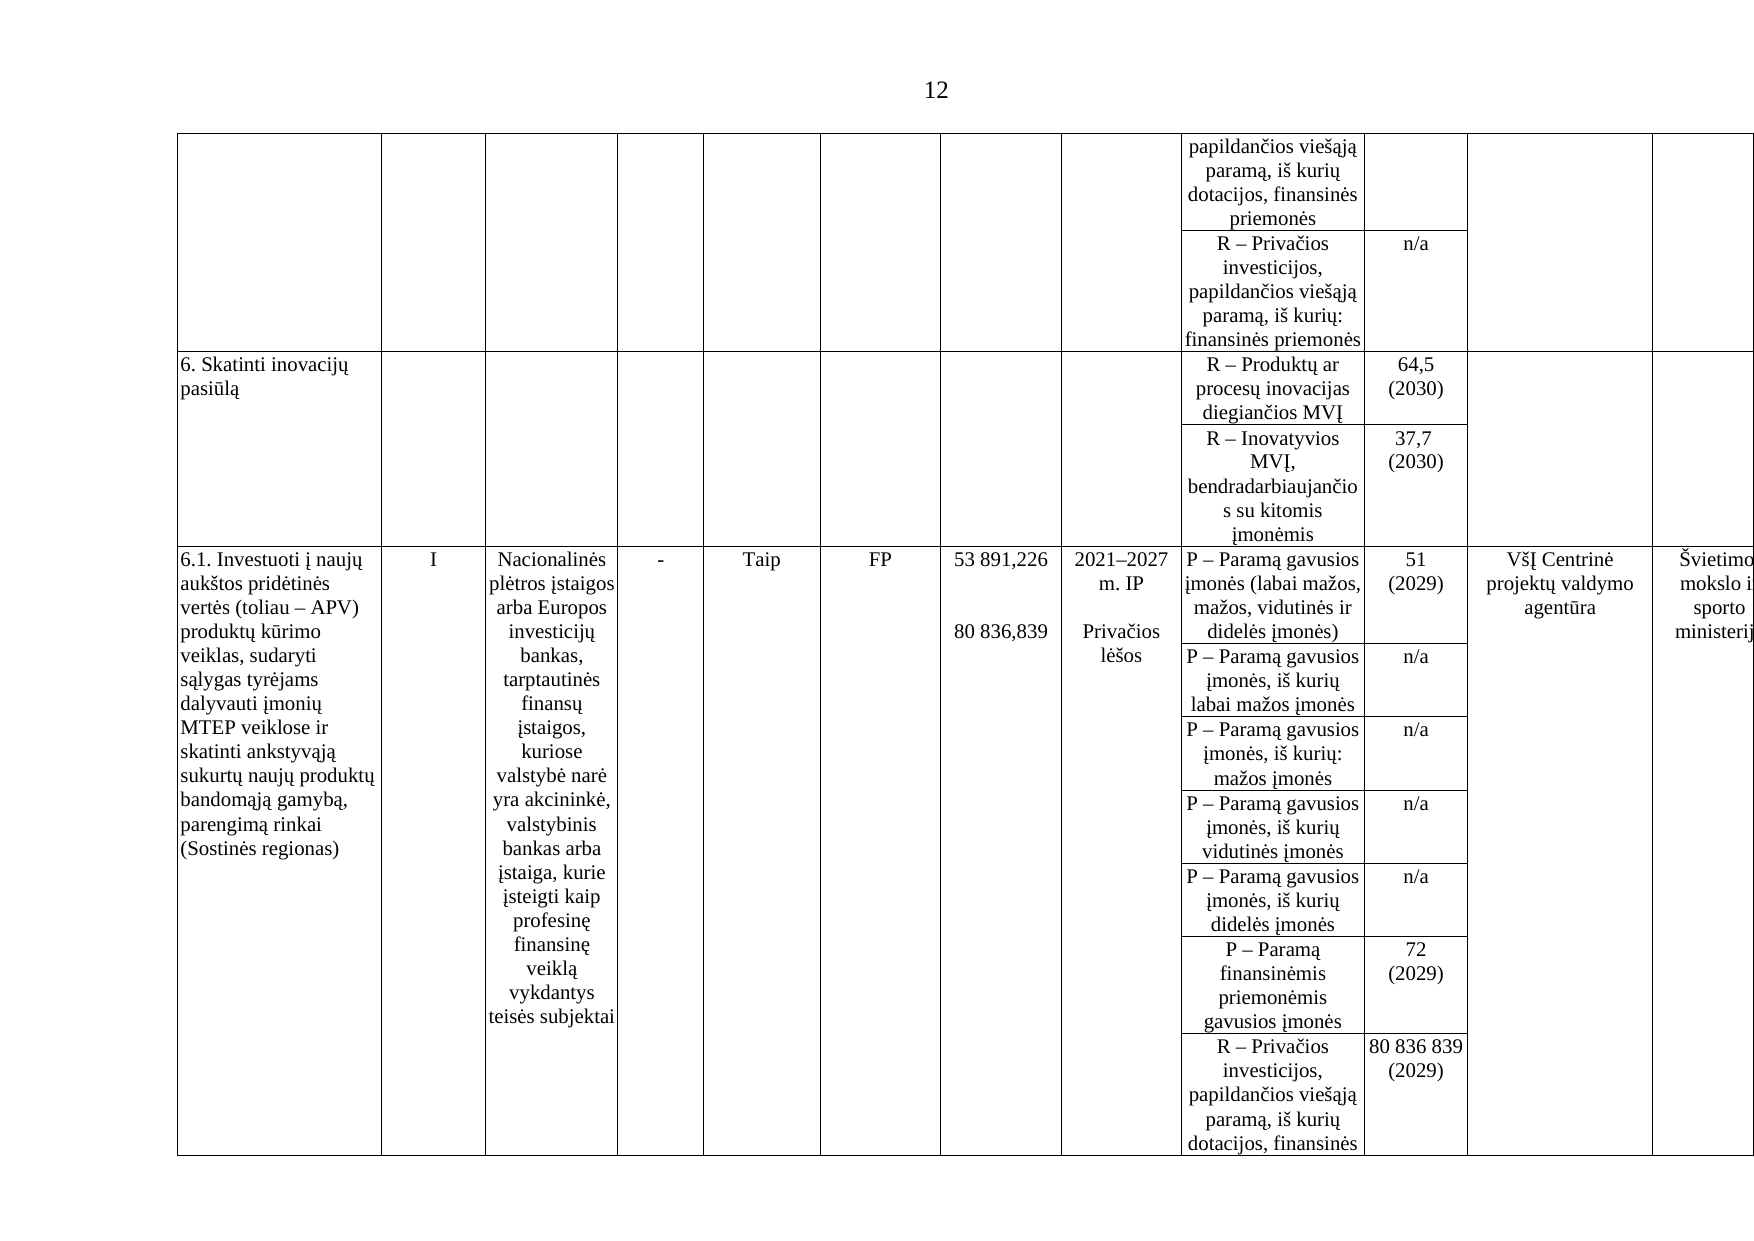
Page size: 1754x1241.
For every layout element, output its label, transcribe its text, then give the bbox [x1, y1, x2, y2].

table_cell I [382, 547, 485, 1154]
table_cell P – Paramą finansinėmis priemonėmis gavusios įmonės [1182, 937, 1364, 1033]
table_cell [178, 134, 381, 351]
table_cell n/a [1365, 717, 1467, 789]
table_cell n/a [1365, 644, 1467, 716]
table_cell [941, 134, 1061, 351]
table_cell Švietimo, mokslo ir sporto ministerija [1653, 134, 1753, 351]
table_cell 6. Skatinti inovacijų pasiūlą [178, 352, 381, 546]
table_cell - [618, 547, 703, 1154]
table_cell R – Privačios investicijos, papildančios viešąją paramą, iš kurių: finansinės priemonės [1182, 231, 1364, 351]
table_cell [1468, 134, 1652, 351]
table_cell [382, 134, 485, 351]
table_cell P – Paramą gavusios įmonės, iš kurių vidutinės įmonės [1182, 791, 1364, 863]
table_cell 2021–2027 m. IP Privačios lėšos [1062, 547, 1181, 1154]
table_cell P – Paramą gavusios įmonės, iš kurių labai mažos įmonės [1182, 644, 1364, 716]
table_cell [1653, 352, 1753, 546]
table_cell [382, 352, 485, 546]
table_cell R – Inovatyvios MVĮ, bendradarbiaujančios su kitomis įmonėmis [1182, 425, 1364, 546]
table_cell 6.1. Investuoti į naujų aukštos pridėtinės vertės (toliau – APV) produktų kūrimo veiklas, sudaryti sąlygas tyrėjams dalyvauti įmonių MTEP veiklose ir skatinti ankstyvąją sukurtų naujų produktų bandomąją gamybą, parengimą rinkai (Sostinės regionas) [178, 547, 381, 1154]
table_cell [821, 134, 940, 351]
table_cell [704, 134, 820, 351]
table_cell n/a [1365, 791, 1467, 863]
table_cell P – Paramą gavusios įmonės, iš kurių didelės įmonės [1182, 864, 1364, 936]
table_cell Nacionalinės plėtros įstaigos arba Europos investicijų bankas, tarptautinės finansų įstaigos, kuriose valstybė narė yra akcininkė, valstybinis bankas arba įstaiga, kurie įsteigti kaip profesinę finansinę veiklą vykdantys teisės subjektai [486, 547, 617, 1154]
table_cell 72 (2029) [1365, 937, 1467, 1033]
table_cell [486, 134, 617, 351]
table_cell [941, 352, 1061, 546]
table_cell [704, 352, 820, 546]
table_cell 53 891,226 80 836,839 [941, 547, 1061, 1154]
table_cell [618, 352, 703, 546]
table_cell 64,5 (2030) [1365, 352, 1467, 424]
table_cell n/a [1365, 864, 1467, 936]
table_cell - [618, 134, 703, 351]
table_cell Taip [704, 547, 820, 1154]
table_cell papildančios viešąją paramą, iš kurių dotacijos, finansinės priemonės [1182, 134, 1364, 230]
table_cell [1062, 134, 1181, 351]
table_cell 37,7 (2030) [1365, 425, 1467, 546]
table_cell [486, 352, 617, 546]
table_cell VšĮ Centrinė projektų valdymo agentūra [1468, 547, 1652, 1154]
table_cell n/a [1365, 231, 1467, 351]
table_cell R – Produktų ar procesų inovacijas diegiančios MVĮ [1182, 352, 1364, 424]
table_cell Švietimo, mokslo ir sporto ministerija [1653, 547, 1753, 1154]
table_cell [1062, 352, 1181, 546]
table_cell FP [821, 547, 940, 1154]
table_cell [821, 352, 940, 546]
table_cell P – Paramą gavusios įmonės (labai mažos, mažos, vidutinės ir didelės įmonės) [1182, 547, 1364, 643]
table_cell 80 836 839 (2029) [1365, 1034, 1467, 1154]
table_cell R – Privačios investicijos, papildančios viešąją paramą, iš kurių dotacijos, finansinės [1182, 1034, 1364, 1154]
table_cell 51 (2029) [1365, 547, 1467, 643]
table_cell [1365, 134, 1467, 230]
table_cell P – Paramą gavusios įmonės, iš kurių: mažos įmonės [1182, 717, 1364, 789]
table_cell [1468, 352, 1652, 546]
